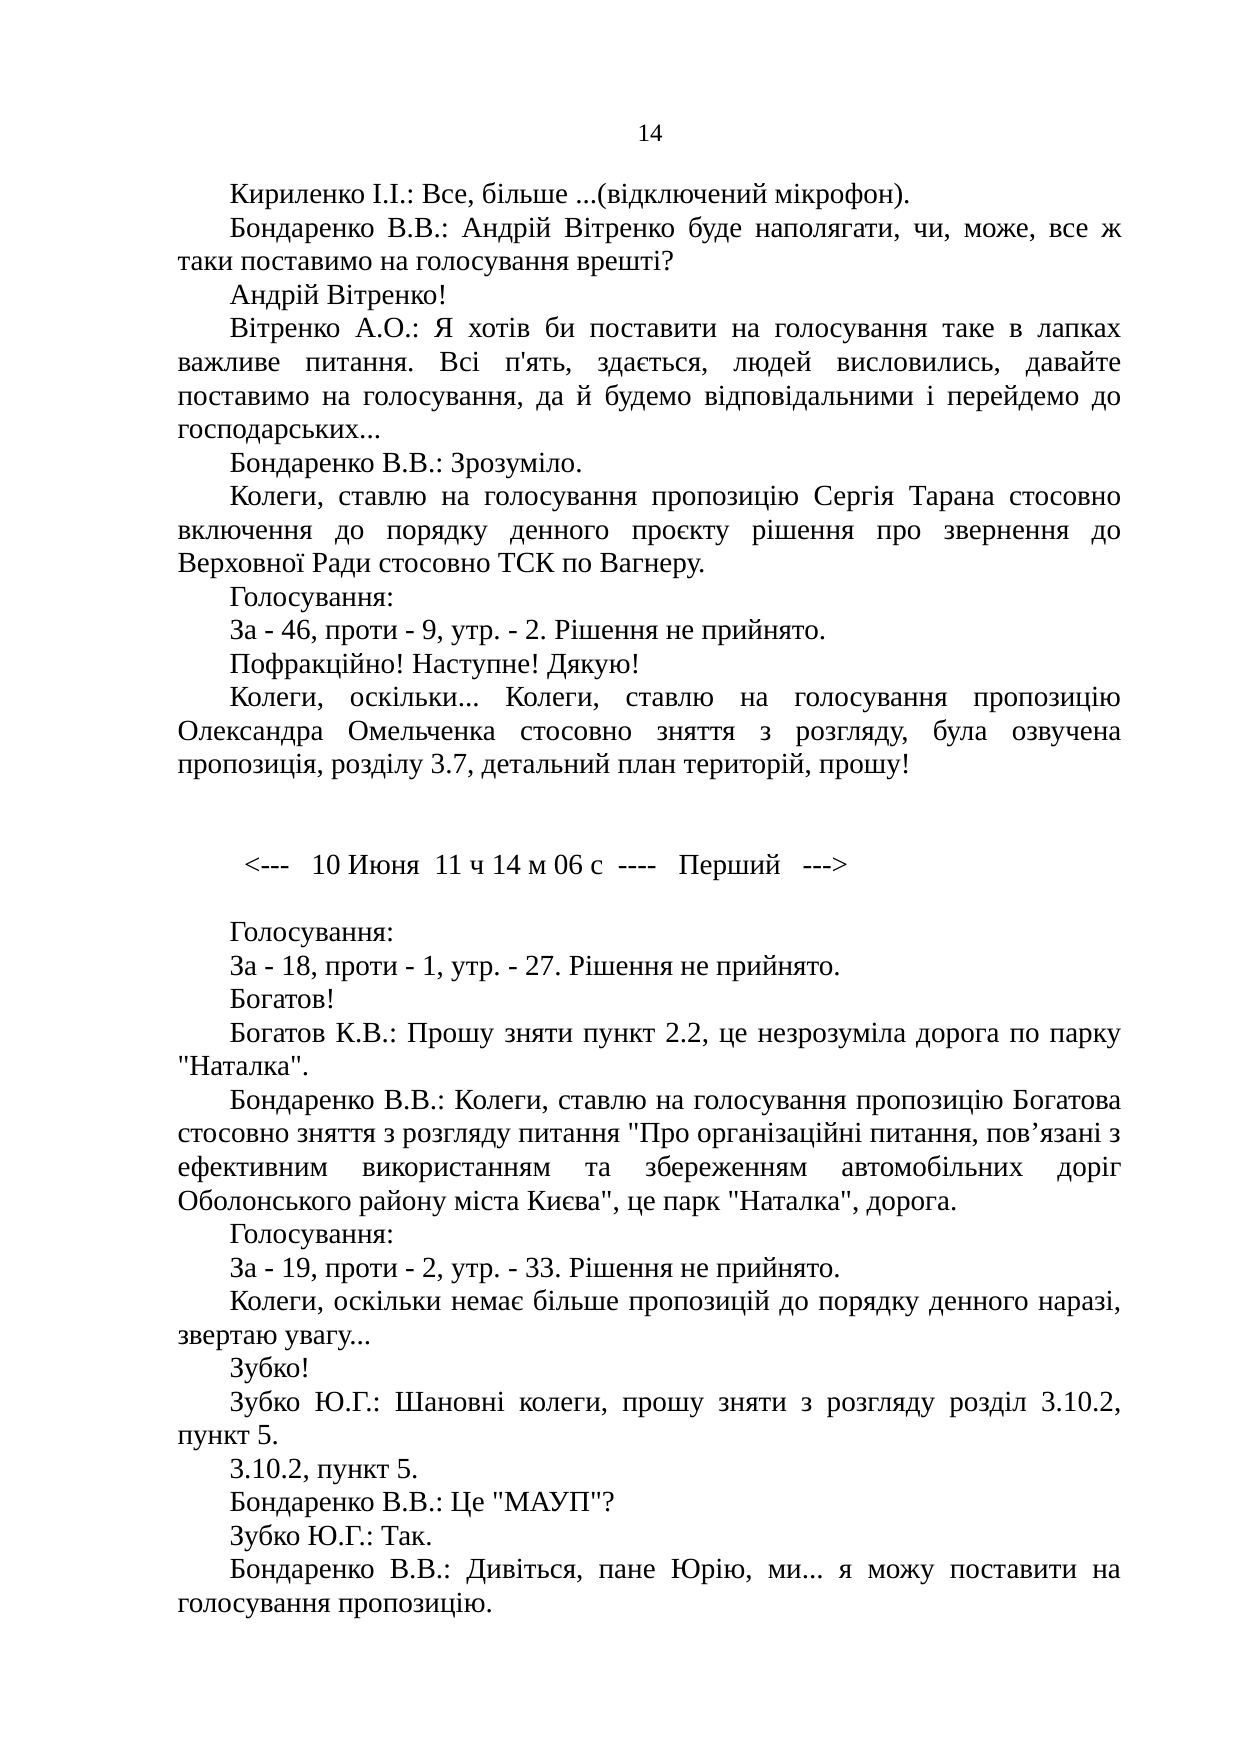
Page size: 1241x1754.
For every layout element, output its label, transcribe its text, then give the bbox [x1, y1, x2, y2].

text Зубко! [177, 1350, 1122, 1384]
text 3.10.2, пункт 5. [177, 1451, 1122, 1484]
text Голосування: [177, 579, 1122, 612]
text Зубко Ю.Г.: Шановні колеги, прошу зняти з розгляду розділ 3.10.2, пункт 5. [177, 1384, 1122, 1451]
text Колеги, оскільки... Колеги, ставлю на голосування пропозицію Олександра Омельченка стосовно зняття з розгляду, була озвучена пропозиція, розділу 3.7, детальний план територій, прошу! [177, 679, 1122, 780]
text За - 18, проти - 1, утр. - 27. Рішення не прийнято. [177, 948, 1122, 981]
text Бондаренко В.В.: Це "МАУП"? [177, 1484, 1122, 1518]
text За - 19, проти - 2, утр. - 33. Рішення не прийнято. [177, 1250, 1122, 1283]
text Вітренко А.О.: Я хотів би поставити на голосування таке в лапках важливе питання. Всі п'ять, здається, людей висловились, давайте поставимо на голосування, да й будемо відповідальними і перейдемо до господарських... [177, 311, 1122, 445]
text Бондаренко В.В.: Колеги, ставлю на голосування пропозицію Богатова стосовно зняття з розгляду питання "Про організаційні питання, пов’язані з ефективним використанням та збереженням автомобільних доріг Оболонського району міста Києва", це парк "Наталка", дорога. [177, 1082, 1122, 1216]
text Бондаренко В.В.: Андрій Вітренко буде наполягати, чи, може, все ж таки поставимо на голосування врешті? [177, 210, 1122, 277]
text Кириленко І.І.: Все, більше ...(відключений мікрофон). [177, 176, 1122, 210]
text Голосування: [177, 914, 1122, 948]
text За - 46, проти - 9, утр. - 2. Рішення не прийнято. [177, 612, 1122, 646]
text Бондаренко В.В.: Дивіться, пане Юрію, ми... я можу поставити на голосування пропозицію. [177, 1552, 1122, 1619]
text Пофракційно! Наступне! Дякую! [177, 646, 1122, 679]
text Голосування: [177, 1216, 1122, 1250]
text Зубко Ю.Г.: Так. [177, 1518, 1122, 1552]
text Андрій Вітренко! [177, 277, 1122, 311]
text Богатов! [177, 981, 1122, 1015]
text Богатов К.В.: Прошу зняти пункт 2.2, це незрозуміла дорога по парку "Наталка". [177, 1015, 1122, 1082]
text Колеги, оскільки немає більше пропозицій до порядку денного наразі, звертаю увагу... [177, 1283, 1122, 1350]
text <--- 10 Июня 11 ч 14 м 06 с ---- Перший ---> [177, 847, 1122, 881]
text Бондаренко В.В.: Зрозуміло. [177, 445, 1122, 478]
text Колеги, ставлю на голосування пропозицію Сергія Тарана стосовно включення до порядку денного проєкту рішення про звернення до Верховної Ради стосовно ТСК по Вагнеру. [177, 478, 1122, 579]
